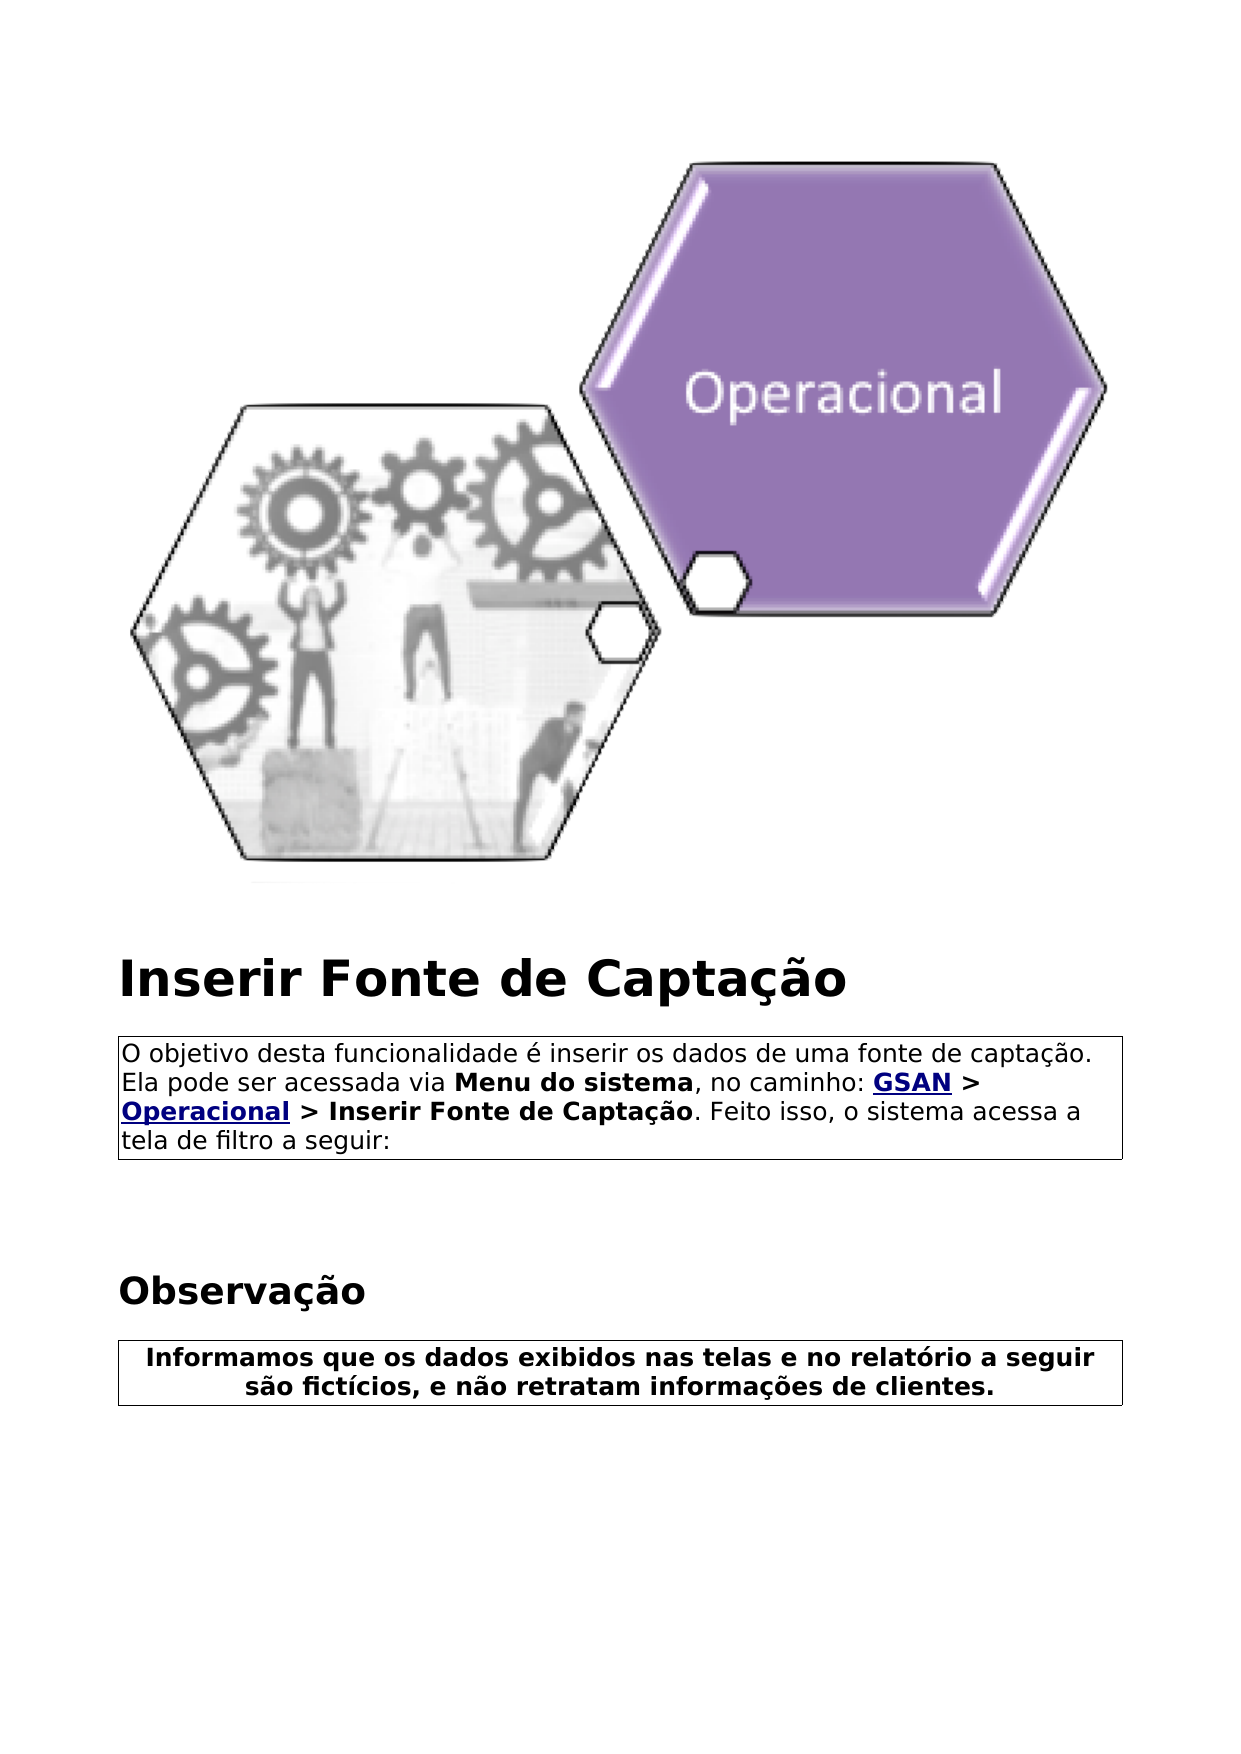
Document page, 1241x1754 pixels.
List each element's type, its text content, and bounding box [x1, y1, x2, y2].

subtitle Inserir Fonte de Captação [118, 950, 1122, 1009]
table_header Informamos que os dados exibidos nas telas e no relatório a seguir são fictícios, e não retratam informações de clientes. [119, 1341, 1122, 1404]
picture [118, 118, 1123, 884]
table_header O objetivo desta funcionalidade é inserir os dados de uma fonte de captação. Ela pode ser acessada via Menu do sistema, no caminho: GSAN > Operacional > Inserir Fonte de Captação. Feito isso, o sistema acessa a tela de filtro a seguir: [119, 1037, 1122, 1158]
subtitle Observação [118, 1269, 1122, 1313]
